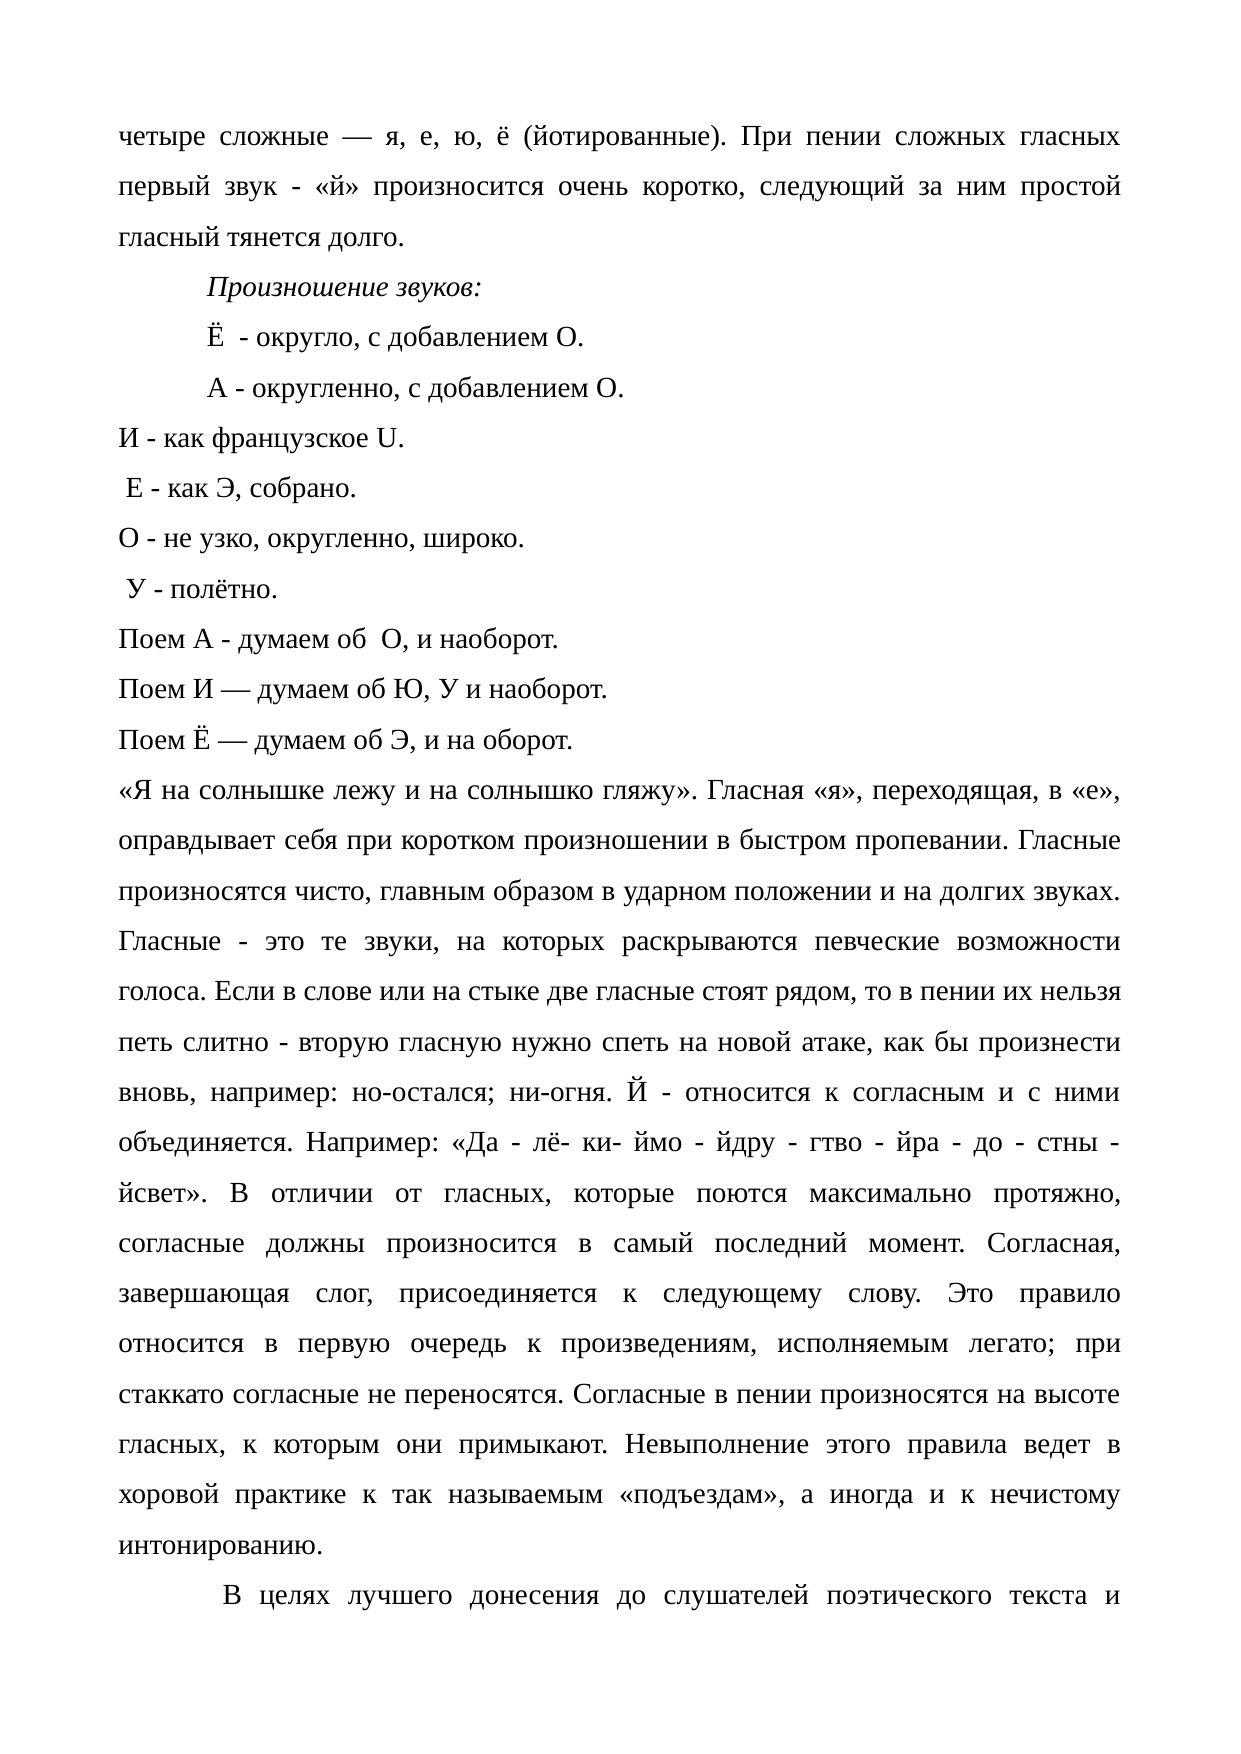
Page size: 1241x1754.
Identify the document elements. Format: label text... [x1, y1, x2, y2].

text У - полётно. [118, 571, 1122, 604]
text «Я на солнышке лежу и на солнышко гляжу». Гласная «я», переходящая, в «е», оправдывает себя при коротком произношении в быстром пропевании. Гласные произносятся чисто, главным образом в ударном положении и на долгих звуках. Гласные - это те звуки, на которых раскрываются певческие возможности голоса. Если в слове или на стыке две гласные стоят рядом, то в пении их нельзя петь слитно - вторую гласную нужно спеть на новой атаке, как бы произнести вновь, например: но-остался; ни-огня. Й - относится к согласным и с ними объединяется. Например: «Да - лё- ки- ймо - йдру - гтво - йра - до - стны - йсвет». В отличии от гласных, которые поются максимально протяжно, согласные должны произносится в самый последний момент. Согласная, завершающая слог, присоединяется к следующему слову. Это правило относится в первую очередь к произведениям, исполняемым легато; при стаккато согласные не переносятся. Согласные в пении произносятся на высоте гласных, к которым они примыкают. Невыполнение этого правила ведет в хоровой практике к так называемым «подъездам», а иногда и к нечистому интонированию. [118, 772, 1122, 1560]
text Поем Ё — думаем об Э, и на оборот. [118, 722, 1122, 755]
text О - не узко, округленно, широко. [118, 521, 1122, 554]
text Поем А - думаем об О, и наоборот. [118, 621, 1122, 655]
text В целях лучшего донесения до слушателей поэтического текста и [118, 1577, 1122, 1611]
text Е - как Э, собрано. [118, 470, 1122, 504]
text Поем И — думаем об Ю, У и наоборот. [118, 672, 1122, 705]
text И - как французское U. [118, 420, 1122, 453]
text четыре сложные — я, е, ю, ё (йотированные). При пении сложных гласных первый звук - «й» произносится очень коротко, следующий за ним простой гласный тянется долго. [118, 118, 1122, 252]
text А - округленно, с добавлением О. [118, 370, 1122, 403]
text Ё - округло, с добавлением О. [118, 319, 1122, 353]
text Произношение звуков: [118, 269, 1122, 303]
